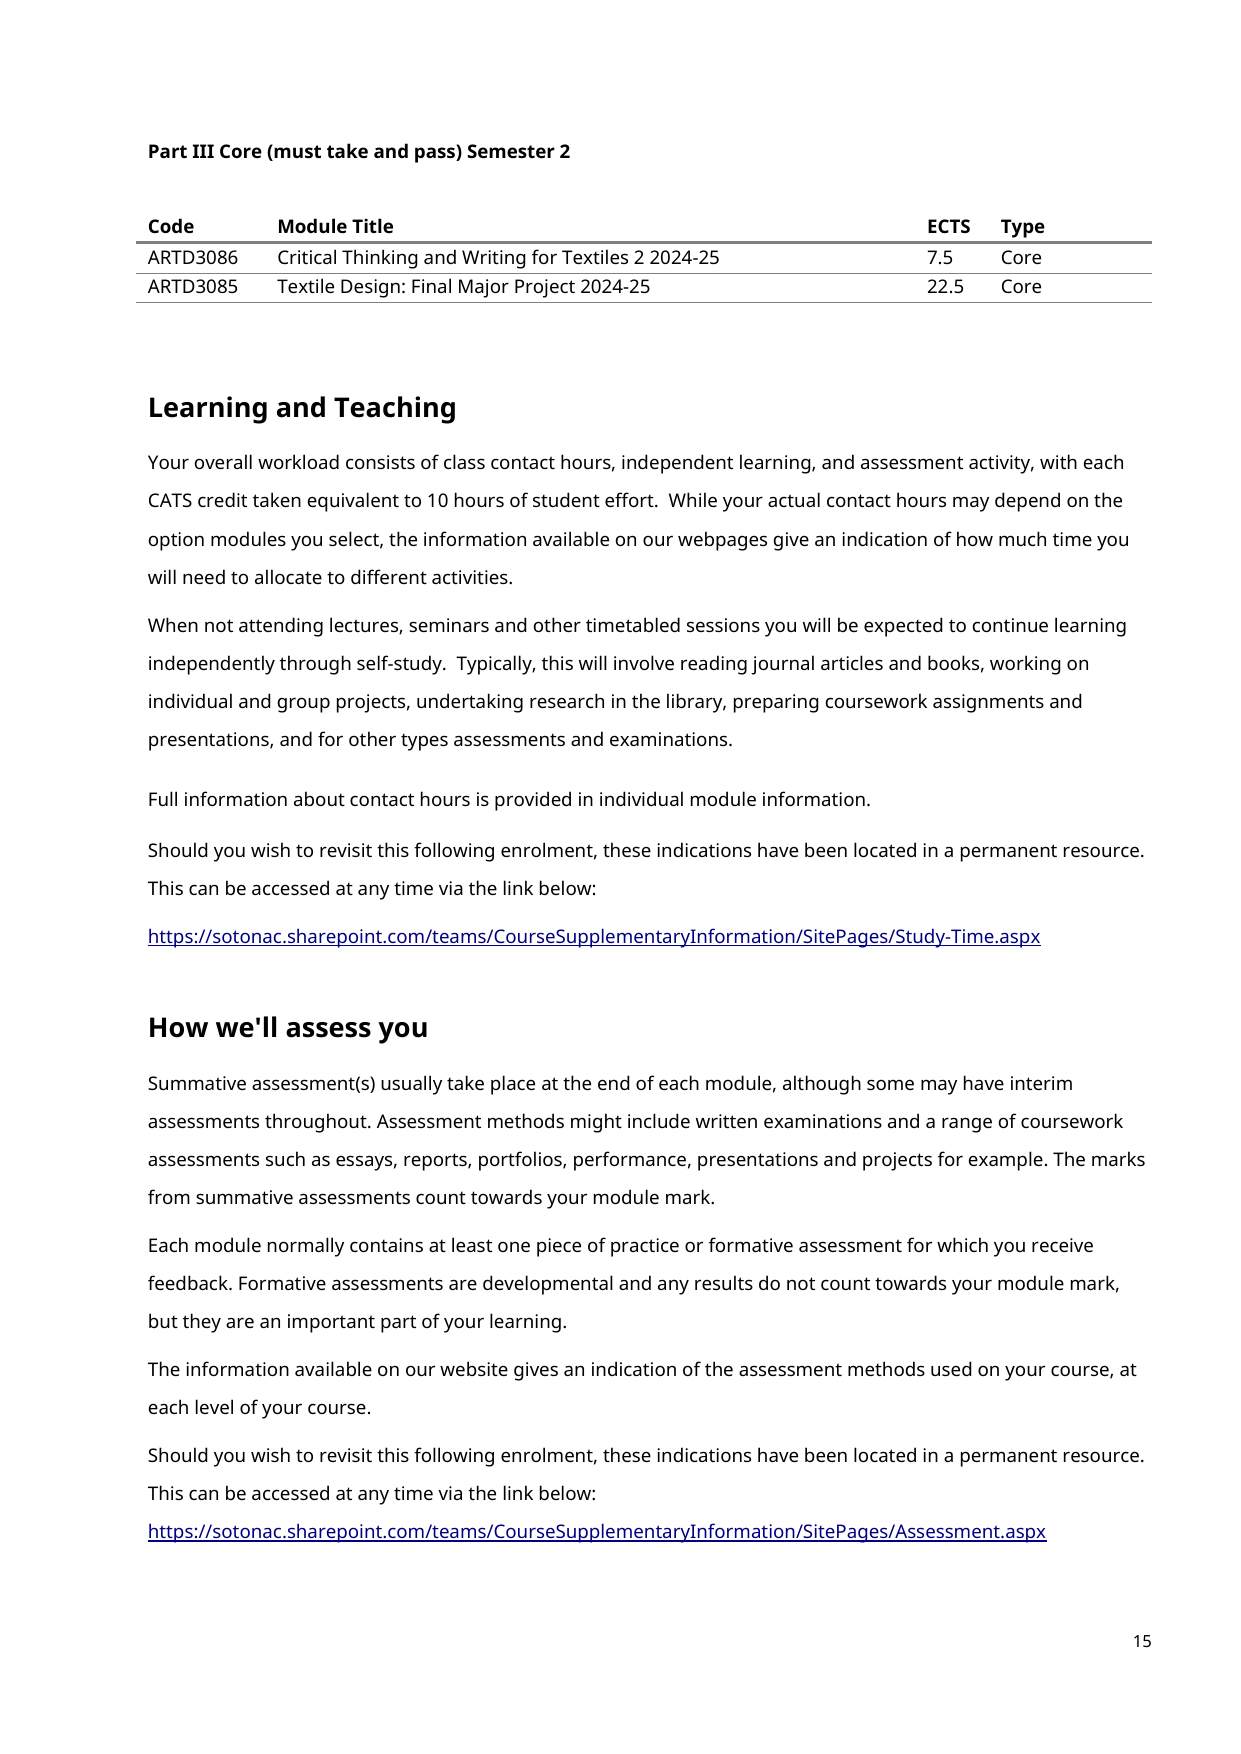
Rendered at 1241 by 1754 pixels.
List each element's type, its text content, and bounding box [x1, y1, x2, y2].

table_cell 22.5 [916, 274, 989, 302]
table_cell Core [989, 244, 1152, 273]
text Full information about contact hours is provided in individual module information. [148, 787, 1152, 812]
table_cell Type [989, 213, 1152, 241]
table_cell Textile Design: Final Major Project 2024-25 [266, 274, 916, 302]
text Should you wish to revisit this following enrolment, these indications have been located in a permanent resource. This can be accessed at any time via the link below: [148, 837, 1152, 901]
table_cell ECTS [916, 213, 989, 241]
table_cell Code [136, 213, 266, 241]
text https://sotonac.sharepoint.com/teams/CourseSupplementaryInformation/SitePages/Study-Time.aspx [148, 923, 1152, 949]
text Should you wish to revisit this following enrolment, these indications have been located in a permanent resource. This can be accessed at any time via the link below: https://sotonac.sharepoint.com/teams/CourseSupplementaryInformation/SitePages/Assessment.aspx [148, 1442, 1152, 1544]
subtitle Learning and Teaching [148, 388, 1152, 425]
text Each module normally contains at least one piece of practice or formative assessment for which you receive feedback. Formative assessments are developmental and any results do not count towards your module mark, but they are an important part of your learning. [148, 1232, 1152, 1334]
text The information available on our website gives an indication of the assessment methods used on your course, at each level of your course. [148, 1356, 1152, 1420]
table_cell 7.5 [916, 244, 989, 273]
text Your overall workload consists of class contact hours, independent learning, and assessment activity, with each CATS credit taken equivalent to 10 hours of student effort. While your actual contact hours may depend on the option modules you select, the information available on our webpages give an indication of how much time you will need to allocate to different activities. [148, 449, 1152, 590]
table_cell ARTD3085 [136, 274, 266, 302]
table_cell Core [989, 274, 1152, 302]
table_cell Module Title [266, 213, 916, 241]
table_cell Part III Core (must take and pass) Semester 2 [136, 99, 1152, 213]
text Summative assessment(s) usually take place at the end of each module, although some may have interim assessments throughout. Assessment methods might include written examinations and a range of coursework assessments such as essays, reports, portfolios, performance, presentations and projects for example. The marks from summative assessments count towards your module mark. [148, 1070, 1152, 1210]
text When not attending lectures, seminars and other timetabled sessions you will be expected to continue learning independently through self-study. Typically, this will involve reading journal articles and books, working on individual and group projects, undertaking research in the library, preparing coursework assignments and presentations, and for other types assessments and examinations. [148, 612, 1152, 752]
table_cell ARTD3086 [136, 244, 266, 273]
subtitle How we'll assess you [148, 1008, 1152, 1045]
table_cell Critical Thinking and Writing for Textiles 2 2024-25 [266, 244, 916, 273]
